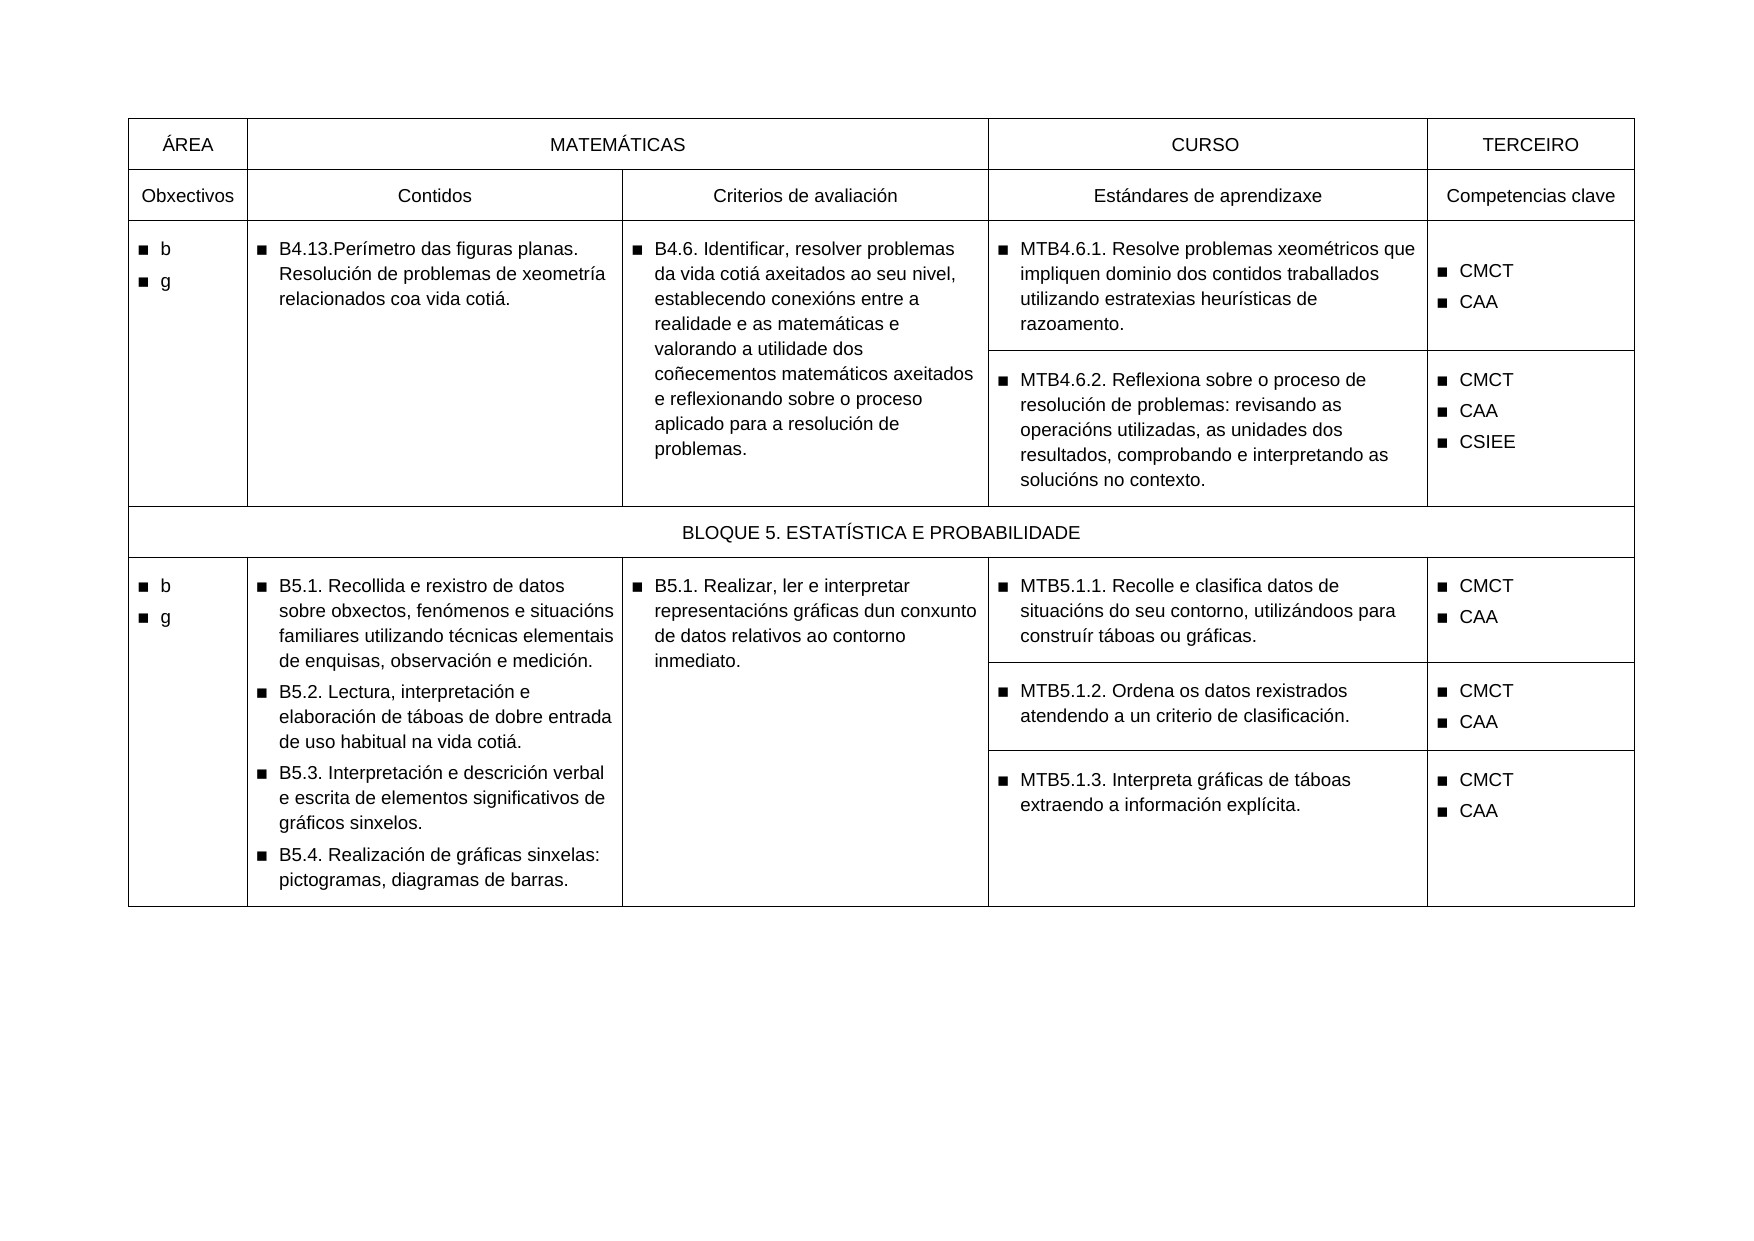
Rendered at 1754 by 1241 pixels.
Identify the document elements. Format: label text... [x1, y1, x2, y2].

table_cell MTB4.6.2. Reflexiona sobre o proceso de resolución de problemas: revisando as operacións utilizadas, as unidades dos resultados, comprobando e interpretando as solucións no contexto. [989, 351, 1427, 506]
table_cell Contidos [248, 170, 622, 220]
table_cell B5.1. Recollida e rexistro de datos sobre obxectos, fenómenos e situacións familiares utilizando técnicas elementais de enquisas, observación e medición. B5.2. Lectura, interpretación e elaboración de táboas de dobre entrada de uso habitual na vida cotiá. B5.3. Interpretación e descrición verbal e escrita de elementos significativos de gráficos sinxelos. B5.4. Realización de gráficas sinxelas: pictogramas, diagramas de barras. [248, 558, 622, 906]
table_cell Obxectivos [129, 170, 247, 220]
table_cell CMCT CAA [1428, 751, 1634, 906]
table_header CURSO [989, 119, 1427, 169]
table_header MATEMÁTICAS [248, 119, 988, 169]
table_cell Criterios de avaliación [623, 170, 988, 220]
table_header ÁREA [129, 119, 247, 169]
table_cell CMCT CAA [1428, 663, 1634, 750]
table_cell MTB5.1.3. Interpreta gráficas de táboas extraendo a información explícita. [989, 751, 1427, 906]
table_cell BLOQUE 5. ESTATÍSTICA E PROBABILIDADE [129, 507, 1634, 557]
table_cell b g [129, 221, 247, 506]
table_cell Competencias clave [1428, 170, 1634, 220]
table_cell CMCT CAA [1428, 558, 1634, 662]
table_cell MTB5.1.1. Recolle e clasifica datos de situacións do seu contorno, utilizándoos para construír táboas ou gráficas. [989, 558, 1427, 662]
table_header TERCEIRO [1428, 119, 1634, 169]
table_cell b g [129, 558, 247, 906]
table_cell B4.13.Perímetro das figuras planas. Resolución de problemas de xeometría relacionados coa vida cotiá. [248, 221, 622, 506]
table_cell B5.1. Realizar, ler e interpretar representacións gráficas dun conxunto de datos relativos ao contorno inmediato. [623, 558, 988, 906]
table_cell MTB4.6.1. Resolve problemas xeométricos que impliquen dominio dos contidos traballados utilizando estratexias heurísticas de razoamento. [989, 221, 1427, 350]
table_cell B4.6. Identificar, resolver problemas da vida cotiá axeitados ao seu nivel, establecendo conexións entre a realidade e as matemáticas e valorando a utilidade dos coñecementos matemáticos axeitados e reflexionando sobre o proceso aplicado para a resolución de problemas. [623, 221, 988, 506]
table_cell CMCT CAA CSIEE [1428, 351, 1634, 506]
table_cell CMCT CAA [1428, 221, 1634, 350]
table_cell MTB5.1.2. Ordena os datos rexistrados atendendo a un criterio de clasificación. [989, 663, 1427, 750]
table_cell Estándares de aprendizaxe [989, 170, 1427, 220]
